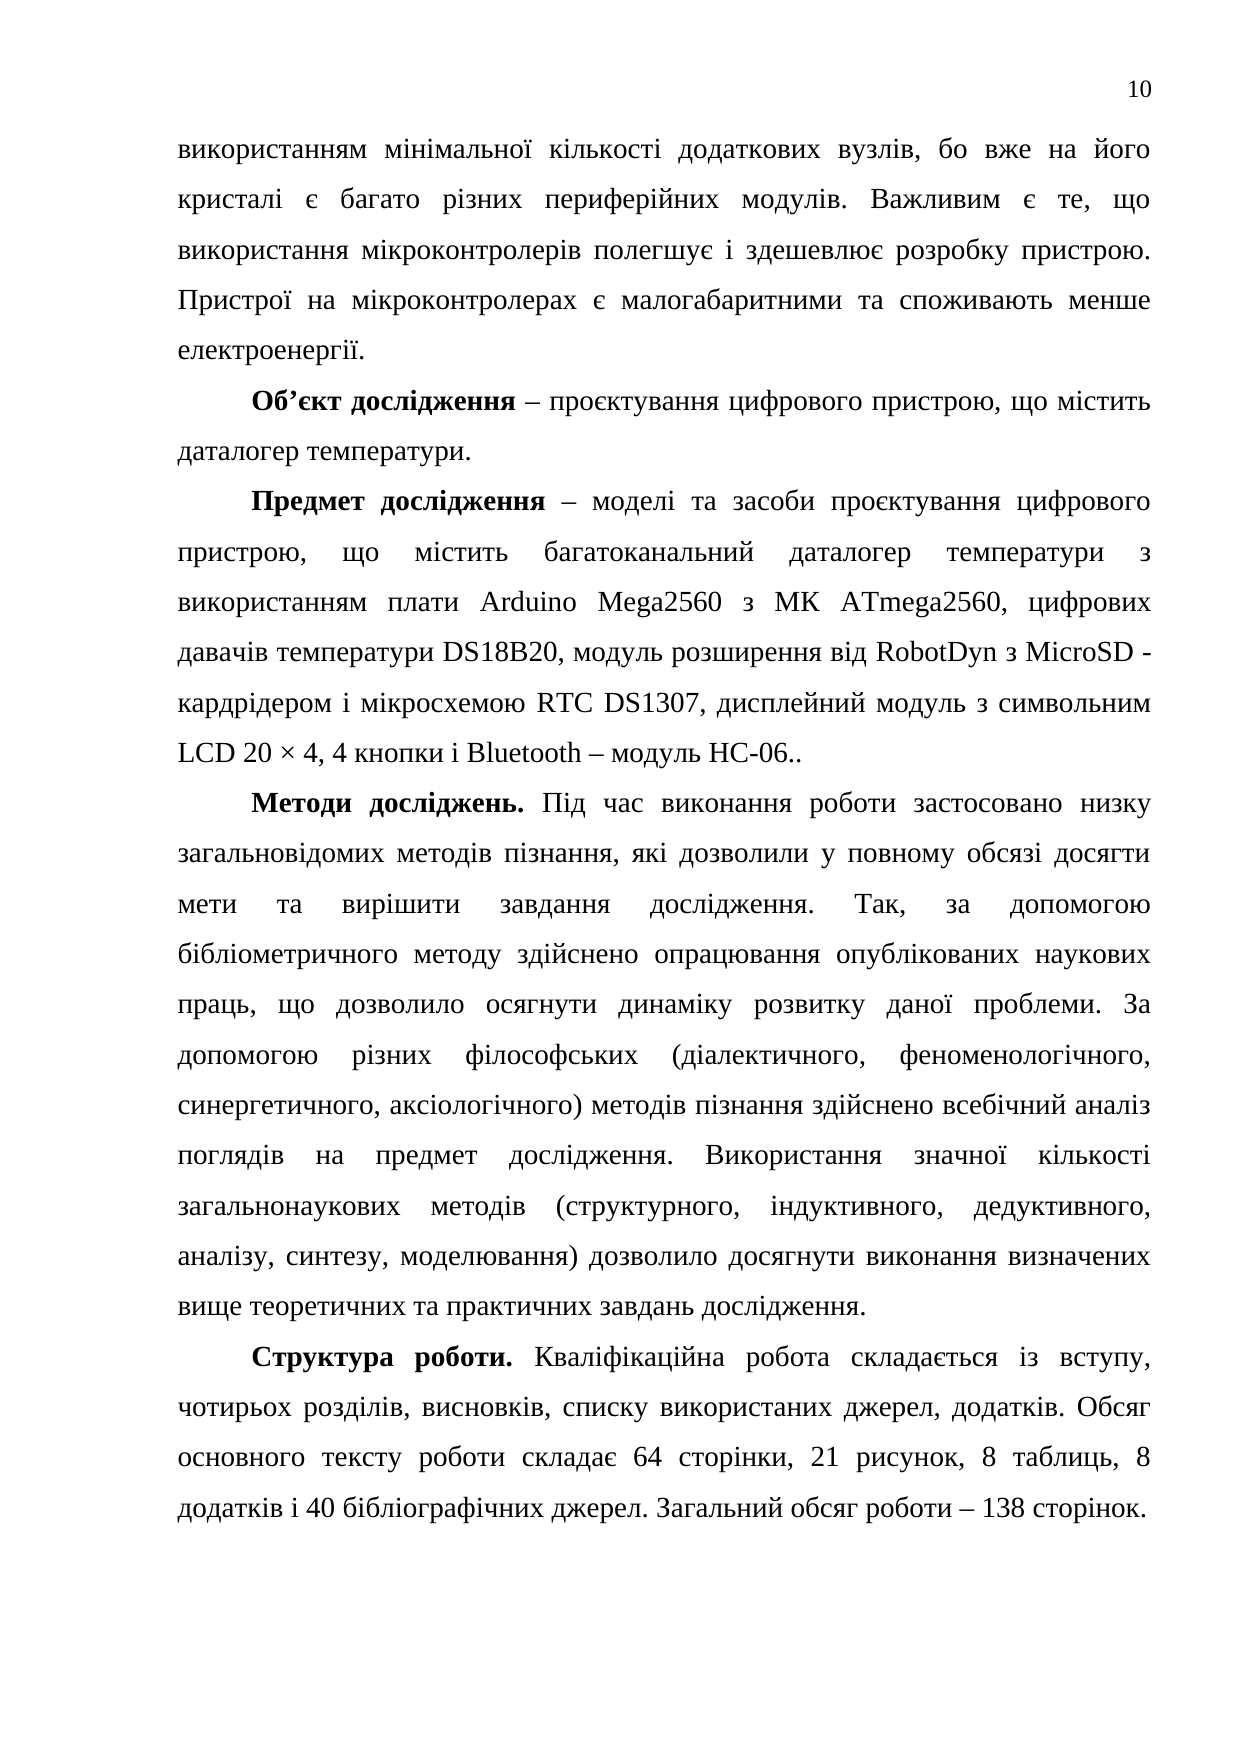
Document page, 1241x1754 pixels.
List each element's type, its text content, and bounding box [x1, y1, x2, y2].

text Методи досліджень. Під час виконання роботи застосовано низку загальновідомих методів пізнання, які дозволили у повному обсязі досягти мети та вирішити завдання дослідження. Так, за допомогою бібліометричного методу здійснено опрацювання опублікованих наукових праць, що дозволило осягнути динаміку розвитку даної проблеми. За допомогою різних філософських (діалектичного, феноменологічного, синергетичного, аксіологічного) методів пізнання здійснено всебічний аналіз поглядів на предмет дослідження. Використання значної кількості загальнонаукових методів (структурного, індуктивного, дедуктивного, аналізу, синтезу, моделювання) дозволило досягнути виконання визначених вище теоретичних та практичних завдань дослідження. [177, 785, 1152, 1322]
text Структура роботи. Кваліфікаційна робота складається із вступу, чотирьох розділів, висновків, списку використаних джерел, додатків. Обсяг основного тексту роботи складає 64 сторінки, 21 рисунок, 8 таблиць, 8 додатків і 40 бібліографічних джерел. Загальний обсяг роботи – 138 сторінок. [177, 1339, 1152, 1523]
text Об’єкт дослідження – проєктування цифрового пристрою, що містить даталогер температури. [177, 383, 1152, 467]
text Предмет дослідження – моделі та засоби проєктування цифрового пристрою, що містить багатоканальний даталогер температури з використанням плати Arduino Mega2560 з МК ATmega2560, цифрових давачів температури DS18B20, модуль розширення від RobotDyn з MicroSD - кардрідером і мікросхемою RTC DS1307, дисплейний модуль з символьним LCD 20 × 4, 4 кнопки і Bluetooth – модуль HC-06.. [177, 483, 1152, 768]
text використанням мінімальної кількості додаткових вузлів, бо вже на його кристалі є багато різних периферійних модулів. Важливим є те, що використання мікроконтролерів полегшує і здешевлює розробку пристрою. Пристрої на мікроконтролерах є малогабаритними та споживають менше електроенергії. [177, 131, 1152, 366]
